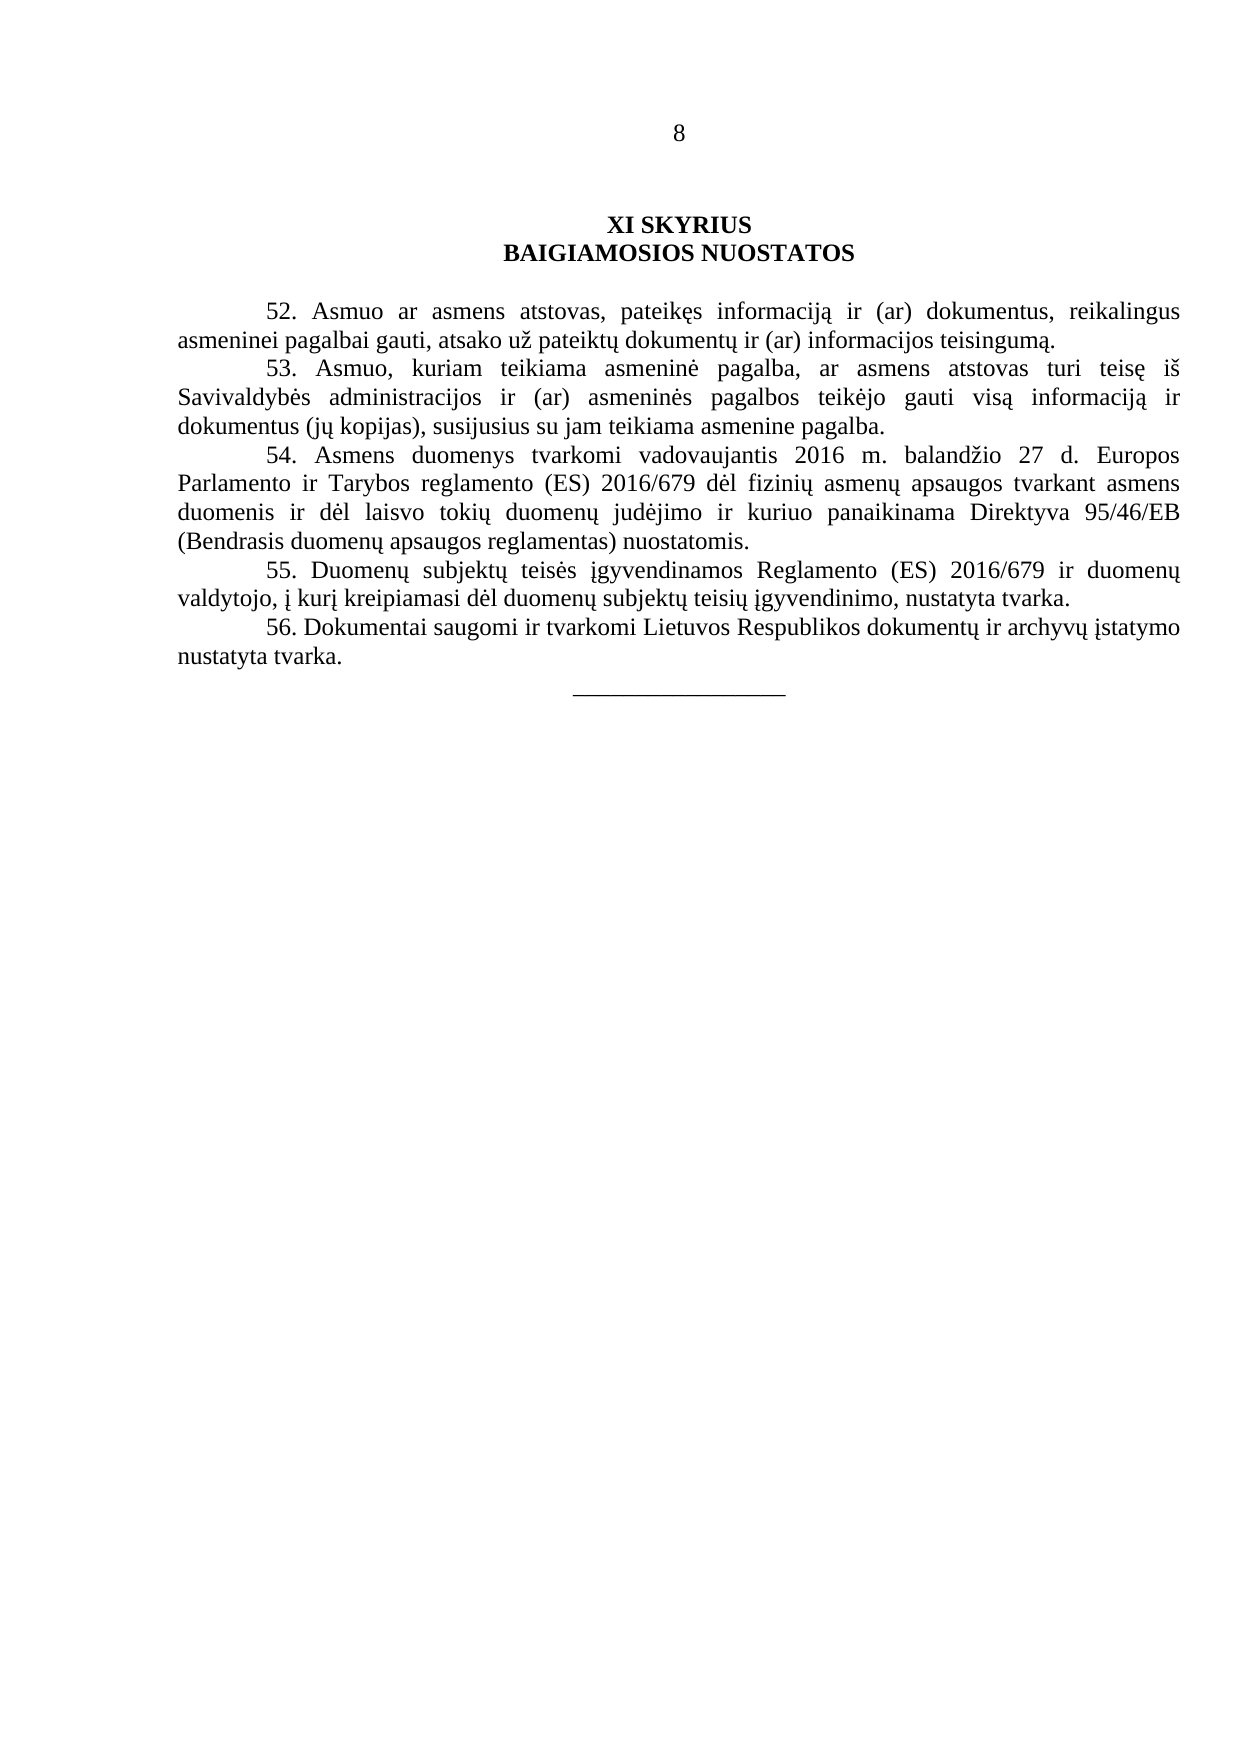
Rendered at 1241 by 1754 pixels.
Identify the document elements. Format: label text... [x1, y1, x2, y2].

text _________________ [177, 670, 1181, 698]
text 52. Asmuo ar asmens atstovas, pateikęs informaciją ir (ar) dokumentus, reikalingus asmeninei pagalbai gauti, atsako už pateiktų dokumentų ir (ar) informacijos teisingumą. [177, 296, 1181, 353]
text 53. Asmuo, kuriam teikiama asmeninė pagalba, ar asmens atstovas turi teisę iš Savivaldybės administracijos ir (ar) asmeninės pagalbos teikėjo gauti visą informaciją ir dokumentus (jų kopijas), susijusius su jam teikiama asmenine pagalba. [177, 353, 1181, 440]
text 54. Asmens duomenys tvarkomi vadovaujantis 2016 m. balandžio 27 d. Europos Parlamento ir Tarybos reglamento (ES) 2016/679 dėl fizinių asmenų apsaugos tvarkant asmens duomenis ir dėl laisvo tokių duomenų judėjimo ir kuriuo panaikinama Direktyva 95/46/EB (Bendrasis duomenų apsaugos reglamentas) nuostatomis. [177, 440, 1181, 555]
text BAIGIAMOSIOS NUOSTATOS [177, 238, 1181, 267]
text 56. Dokumentai saugomi ir tvarkomi Lietuvos Respublikos dokumentų ir archyvų įstatymo nustatyta tvarka. [177, 612, 1181, 670]
text XI SKYRIUS [177, 210, 1181, 238]
text 55. Duomenų subjektų teisės įgyvendinamos Reglamento (ES) 2016/679 ir duomenų valdytojo, į kurį kreipiamasi dėl duomenų subjektų teisių įgyvendinimo, nustatyta tvarka. [177, 555, 1181, 612]
